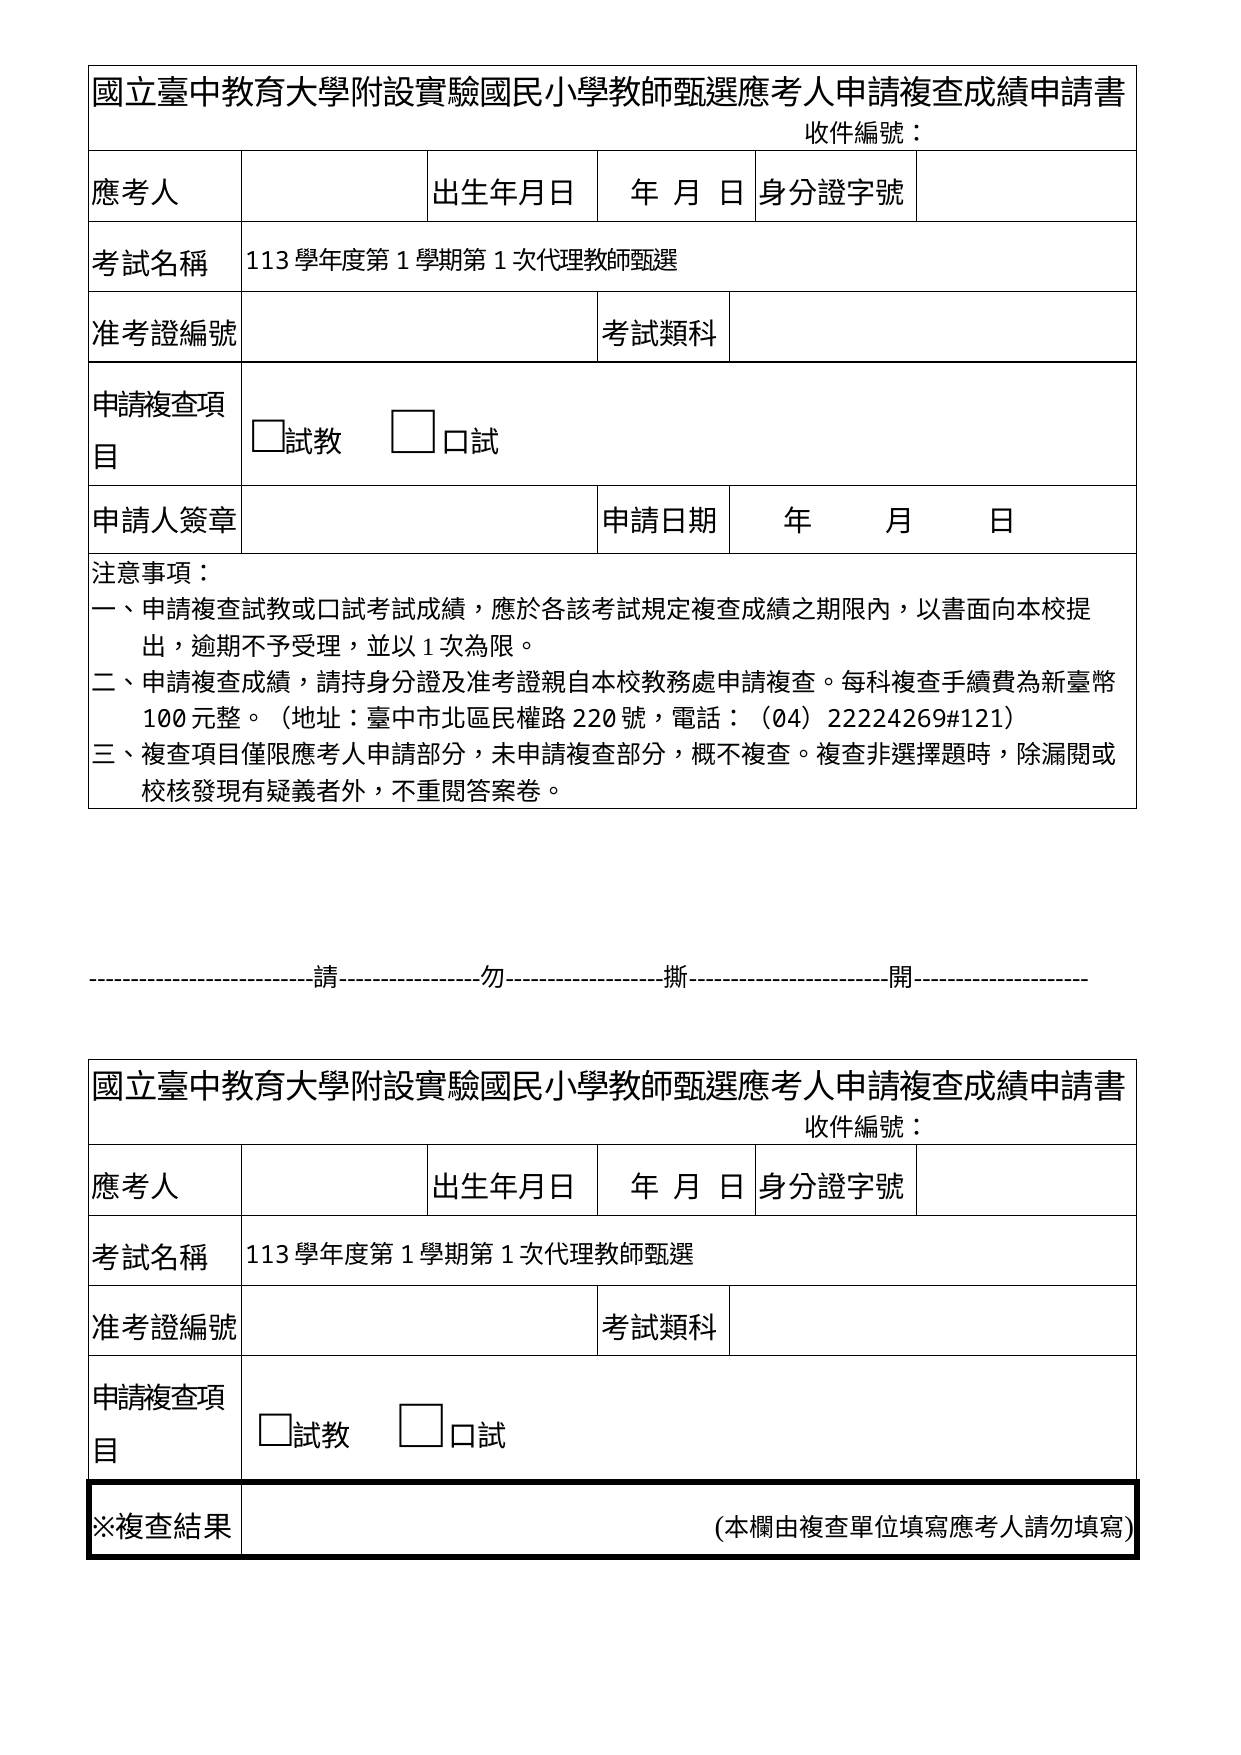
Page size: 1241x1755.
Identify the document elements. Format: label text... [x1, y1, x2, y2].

table_cell [730, 1286, 1136, 1355]
table_cell 年 月 日 [598, 1145, 755, 1214]
table_cell 考試名稱 [89, 222, 241, 291]
table_cell 考試類科 [598, 292, 729, 361]
table_cell [917, 1145, 1136, 1214]
table_cell 注意事項： 一、申請複查試教或口試考試成績，應於各該考試規定複查成績之期限內，以書面向本校提出，逾期不予受理，並以1次為限。 二、申請複查成績，請持身分證及准考證親自本校教務處申請複查。每科複查手續費為新臺幣100元整。（地址：臺中市北區民權路220號，電話：（04）22224269#121） 三、複查項目僅限應考人申請部分，未申請複查部分，概不複查。複查非選擇題時，除漏閱或校核發現有疑義者外，不重閱答案卷。 [89, 554, 1136, 807]
table_cell 113學年度第1學期第1次代理教師甄選 [242, 1216, 1136, 1285]
table_cell [242, 1286, 597, 1355]
table_cell ※複查結果 [92, 1485, 241, 1554]
table_header 國立臺中教育大學附設實驗國民小學教師甄選應考人申請複查成績申請書 收件編號： [89, 66, 1136, 150]
table_cell 申請日期 [598, 486, 729, 553]
table_cell 應考人 [89, 1145, 241, 1214]
table_cell 113學年度第1學期第1次代理教師甄選 [242, 222, 1136, 291]
table_cell [242, 486, 597, 553]
table_cell (本欄由複查單位填寫應考人請勿填寫) [242, 1485, 1134, 1554]
table_cell [242, 1145, 427, 1214]
table_cell 考試類科 [598, 1286, 729, 1355]
table_cell 申請複查項目 [89, 363, 241, 484]
table_cell 出生年月日 [428, 151, 597, 221]
table_cell 考試名稱 [89, 1216, 241, 1285]
table_cell 申請人簽章 [89, 486, 241, 553]
table_cell 出生年月日 [428, 1145, 597, 1214]
table_cell □試教 □口試 [242, 363, 1136, 484]
table_cell 身分證字號 [756, 151, 916, 221]
table_header 國立臺中教育大學附設實驗國民小學教師甄選應考人申請複查成績申請書 收件編號： [89, 1060, 1136, 1144]
table_cell 申請複查項目 [89, 1356, 241, 1478]
table_cell 應考人 [89, 151, 241, 221]
table_cell [730, 292, 1136, 361]
table_cell [242, 292, 597, 361]
table_cell □試教 □口試 [242, 1356, 1136, 1478]
table_cell [242, 151, 427, 221]
table_cell [917, 151, 1136, 221]
table_cell 年 月 日 [730, 486, 1136, 553]
table_cell 身分證字號 [756, 1145, 916, 1214]
text ---------------------------請-----------------勿-------------------撕------------------------開--------------------- [89, 933, 1152, 996]
table_cell 年 月 日 [598, 151, 755, 221]
table_cell 准考證編號 [89, 292, 241, 361]
table_cell 准考證編號 [89, 1286, 241, 1355]
